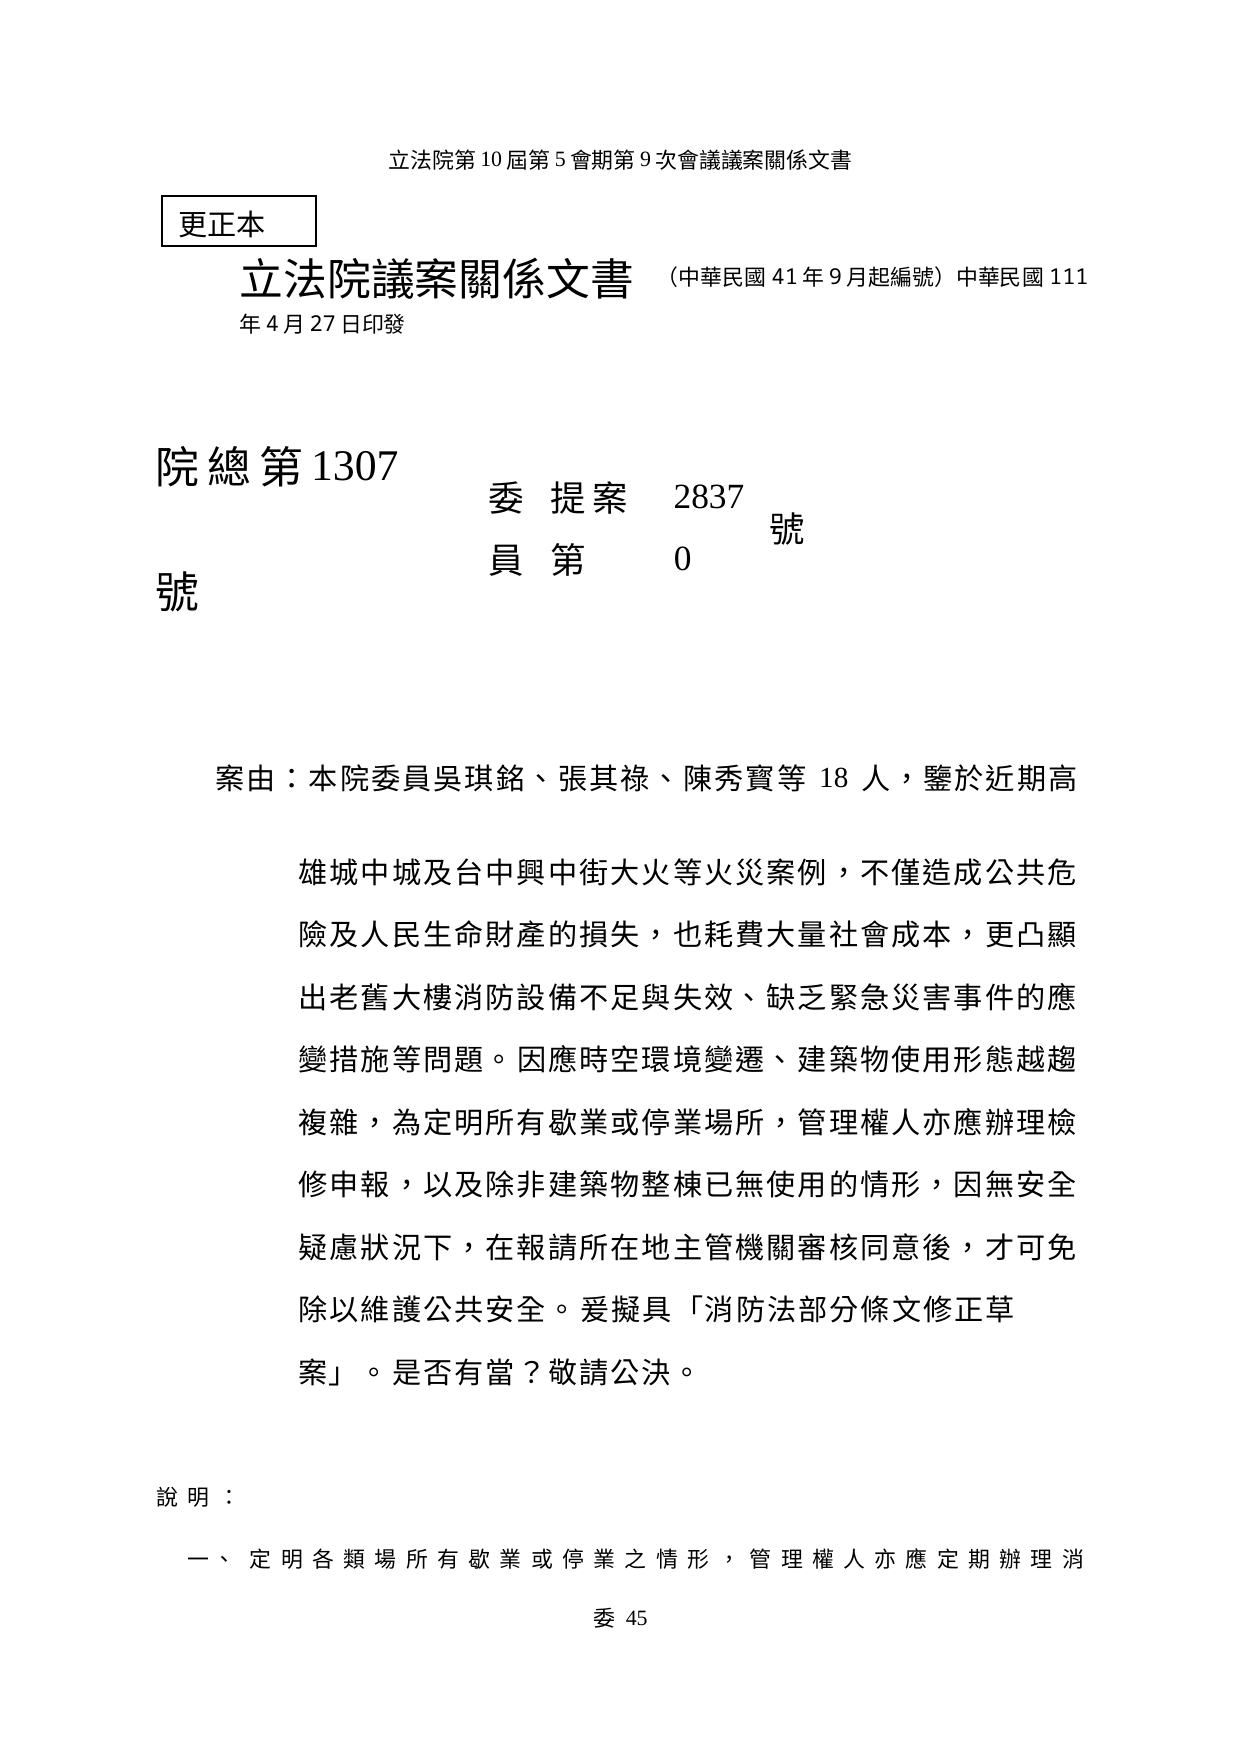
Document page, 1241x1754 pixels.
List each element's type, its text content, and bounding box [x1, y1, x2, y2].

text 更正本 [178, 204, 300, 237]
text 案由：本院委員吳琪銘、張其祿、陳秀寳等18人，鑒於近期高雄城中城及台中興中街大火等火災案例，不僅造成公共危險及人民生命財產的損失，也耗費大量社會成本，更凸顯出老舊大樓消防設備不足與失效、缺乏緊急災害事件的應變措施等問題。因應時空環境變遷、建築物使用形態越趨複雜，為定明所有歇業或停業場所，管理權人亦應辦理檢修申報，以及除非建築物整棟已無使用的情形，因無安全疑慮狀況下，在報請所在地主管機關審核同意後，才可免除以維護公共安全。爰擬具「消防法部分條文修正草案」。是否有當？敬請公決。 [206, 714, 1089, 1402]
table_header 號 [763, 402, 799, 652]
text 立法院議案關係文書 （中華民國41年9月起編號）中華民國111年4月27日印發 [239, 244, 1089, 339]
table_header 院總第1307號 [151, 402, 431, 652]
text 一、定明各類場所有歇業或停業之情形，管理權人亦應定期辦理消 [173, 1527, 1089, 1589]
text 說明： [151, 1464, 1089, 1527]
table_header 28370 [651, 402, 763, 652]
table_header [800, 402, 804, 652]
table_header [804, 402, 819, 652]
table_header 委員 [431, 402, 545, 652]
table_header 提案第 [545, 402, 651, 652]
